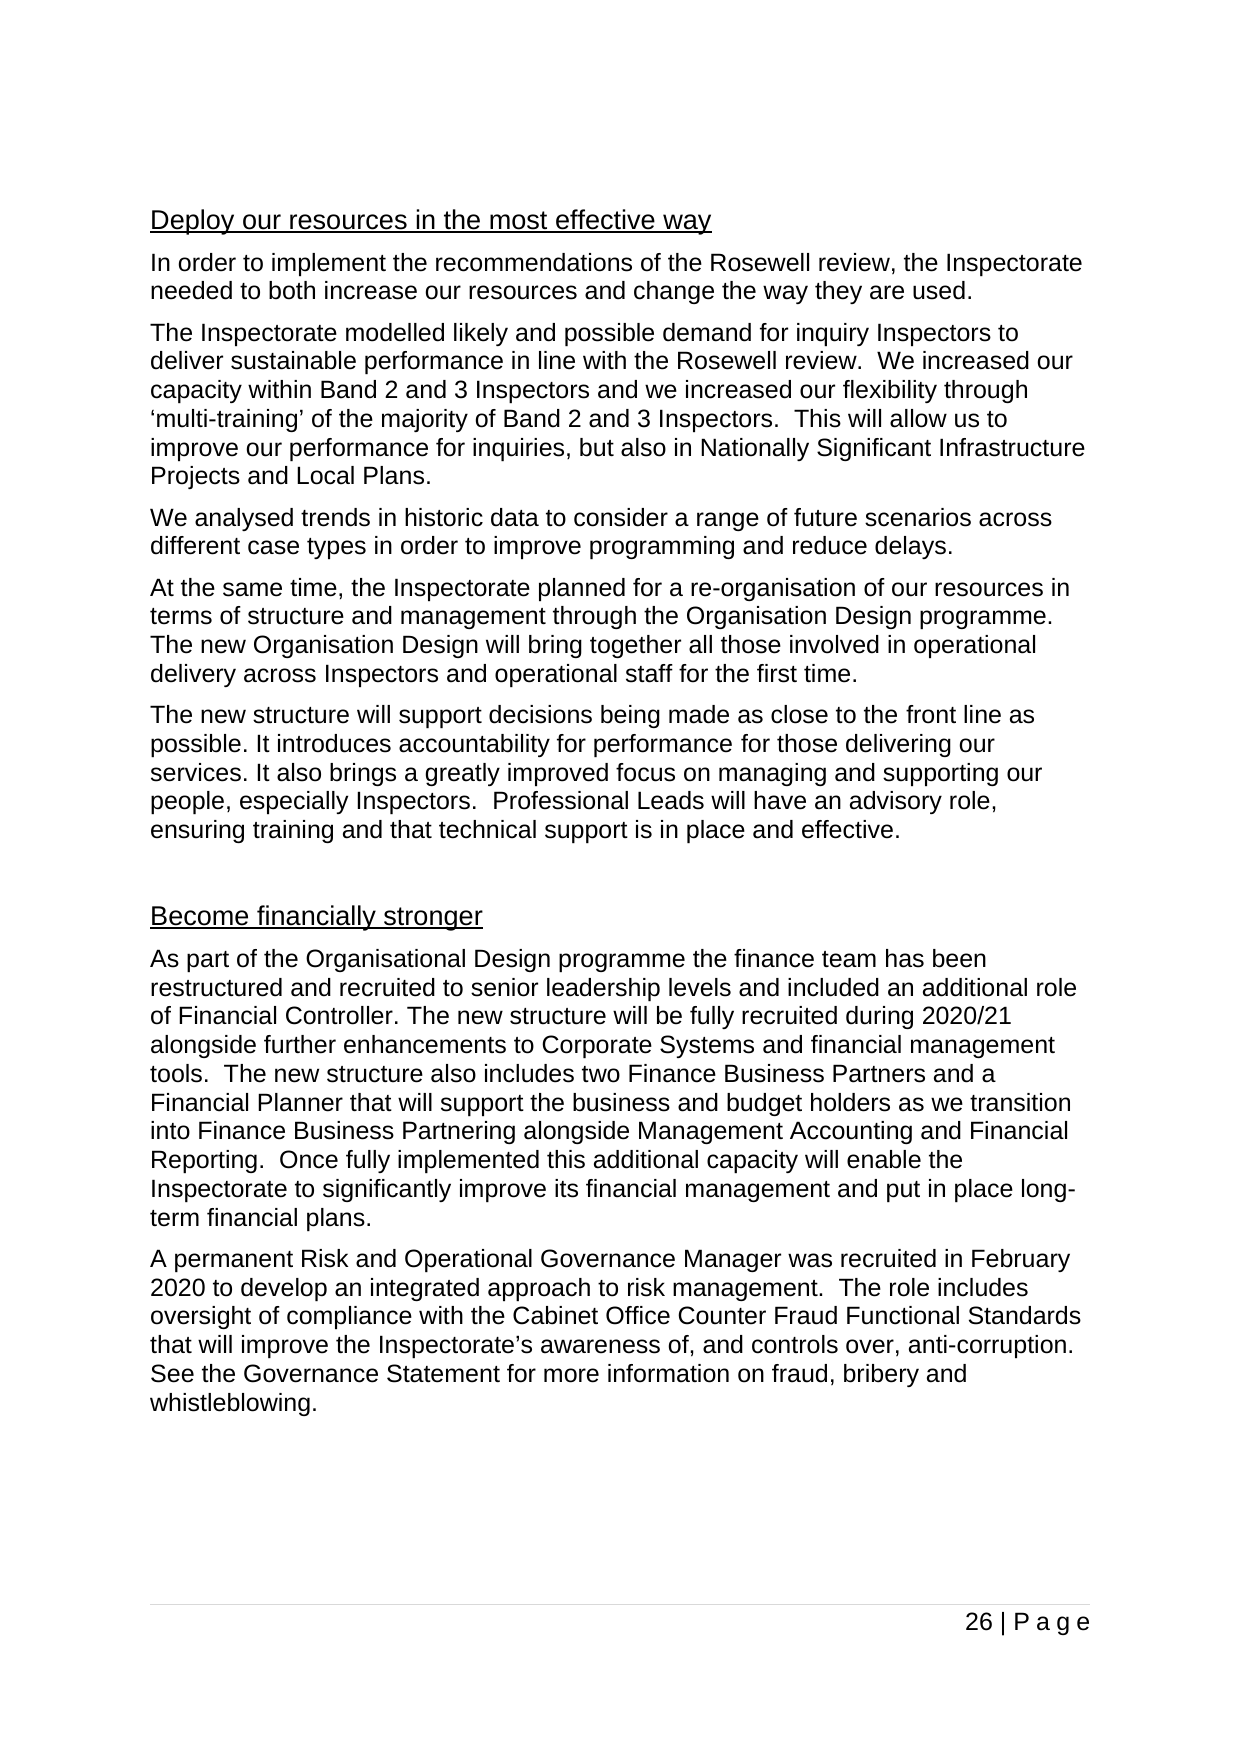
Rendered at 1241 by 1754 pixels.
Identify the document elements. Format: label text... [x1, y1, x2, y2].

text As part of the Organisational Design programme the finance team has been restructured and recruited to senior leadership levels and included an additional role of Financial Controller. The new structure will be fully recruited during 2020/21 alongside further enhancements to Corporate Systems and financial management tools. The new structure also includes two Finance Business Partners and a Financial Planner that will support the business and budget holders as we transition into Finance Business Partnering alongside Management Accounting and Financial Reporting. Once fully implemented this additional capacity will enable the Inspectorate to significantly improve its financial management and put in place long-term financial plans. [150, 944, 1090, 1231]
subtitle Deploy our resources in the most effective way [150, 204, 1090, 235]
text The new structure will support decisions being made as close to the front line as possible. It introduces accountability for performance for those delivering our services. It also brings a greatly improved focus on managing and supporting our people, especially Inspectors. Professional Leads will have an advisory role, ensuring training and that technical support is in place and effective. [150, 700, 1090, 844]
text We analysed trends in historic data to consider a range of future scenarios across different case types in order to improve programming and reduce delays. [150, 503, 1090, 560]
subtitle Become financially stronger [150, 900, 1090, 931]
text In order to implement the recommendations of the Rosewell review, the Inspectorate needed to both increase our resources and change the way they are used. [150, 248, 1090, 305]
text A permanent Risk and Operational Governance Manager was recruited in February 2020 to develop an integrated approach to risk management. The role includes oversight of compliance with the Cabinet Office Counter Fraud Functional Standards that will improve the Inspectorate’s awareness of, and controls over, anti-corruption. See the Governance Statement for more information on fraud, bribery and whistleblowing. [150, 1244, 1090, 1416]
text The Inspectorate modelled likely and possible demand for inquiry Inspectors to deliver sustainable performance in line with the Rosewell review. We increased our capacity within Band 2 and 3 Inspectors and we increased our flexibility through ‘multi-training’ of the majority of Band 2 and 3 Inspectors. This will allow us to improve our performance for inquiries, but also in Nationally Significant Infrastructure Projects and Local Plans. [150, 318, 1090, 490]
text At the same time, the Inspectorate planned for a re-organisation of our resources in terms of structure and management through the Organisation Design programme. The new Organisation Design will bring together all those involved in operational delivery across Inspectors and operational staff for the first time. [150, 573, 1090, 688]
